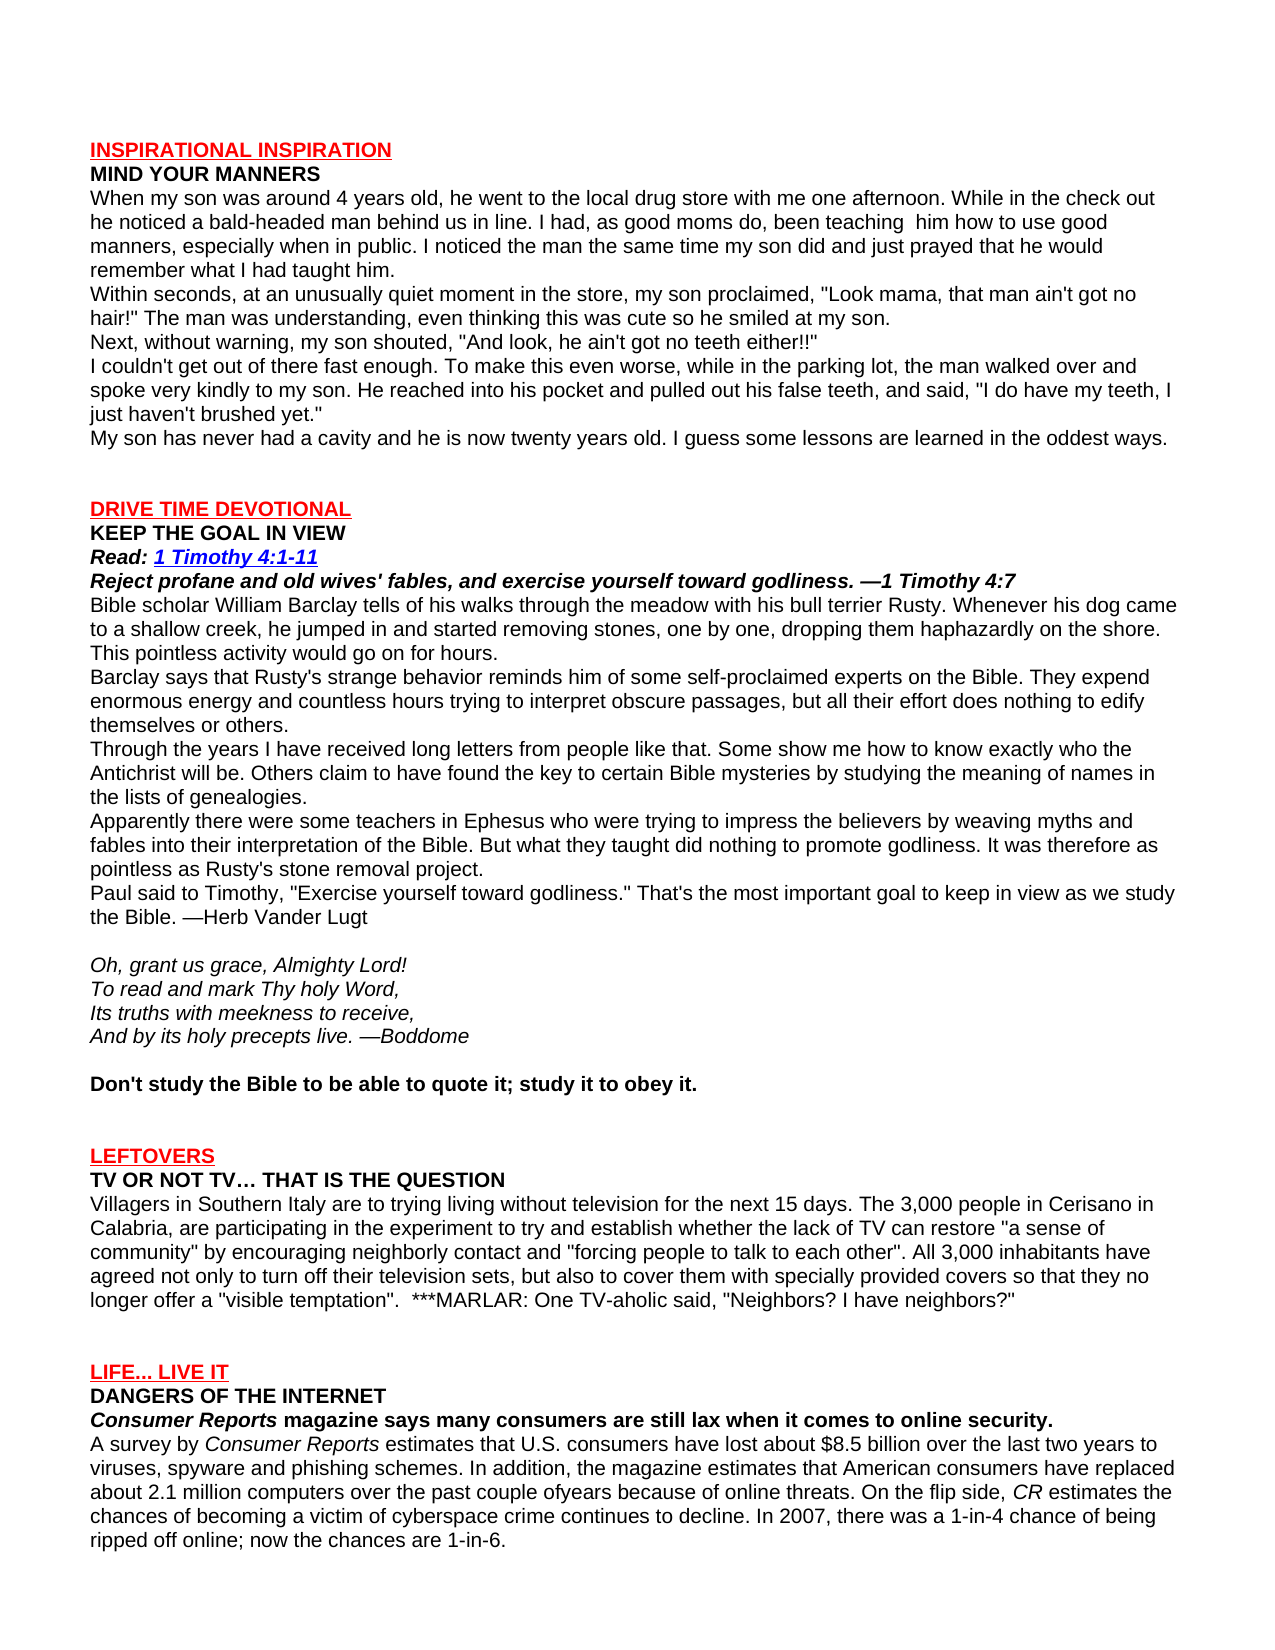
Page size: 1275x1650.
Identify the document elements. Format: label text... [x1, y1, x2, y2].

text Through the years I have received long letters from people like that. Some show me how to know exactly who the Antichrist will be. Others claim to have found the key to certain Bible mysteries by studying the meaning of names in the lists of genealogies. [90, 737, 1185, 809]
text A survey by Consumer Reports estimates that U.S. consumers have lost about $8.5 billion over the last two years to viruses, spyware and phishing schemes. In addition, the magazine estimates that American consumers have replaced about 2.1 million computers over the past couple ofyears because of online threats. On the flip side, CR estimates the chances of becoming a victim of cyberspace crime continues to decline. In 2007, there was a 1-in-4 chance of being ripped off online; now the chances are 1-in-6. [90, 1432, 1185, 1551]
text Consumer Reports magazine says many consumers are still lax when it comes to online security. [90, 1408, 1185, 1432]
text Within seconds, at an unusually quiet moment in the store, my son proclaimed, "Look mama, that man ain't got no hair!" The man was understanding, even thinking this was cute so he smiled at my son. [90, 282, 1185, 329]
text Oh, grant us grace, Almighty Lord! To read and mark Thy holy Word, Its truths with meekness to receive, And by its holy precepts live. —Boddome [90, 952, 1185, 1048]
text I couldn't get out of there fast enough. To make this even worse, while in the parking lot, the man walked over and spoke very kindly to my son. He reached into his pocket and pulled out his false teeth, and said, "I do have my teeth, I just haven't brushed yet." [90, 353, 1185, 425]
text TV OR NOT TV… THAT IS THE QUESTION [90, 1168, 1185, 1192]
text Paul said to Timothy, "Exercise yourself toward godliness." That's the most important goal to keep in view as we study the Bible. —Herb Vander Lugt [90, 881, 1185, 928]
text Next, without warning, my son shouted, "And look, he ain't got no teeth either!!" [90, 329, 1185, 353]
text Don't study the Bible to be able to quote it; study it to obey it. [90, 1072, 1185, 1096]
text When my son was around 4 years old, he went to the local drug store with me one afternoon. While in the check out he noticed a bald-headed man behind us in line. I had, as good moms do, been teaching him how to use good manners, especially when in public. I noticed the man the same time my son did and just prayed that he would remember what I had taught him. [90, 186, 1185, 282]
text LIFE... LIVE IT [90, 1360, 1185, 1384]
text Read: 1 Timothy 4:1-11 [90, 545, 1185, 569]
text Apparently there were some teachers in Ephesus who were trying to impress the believers by weaving myths and fables into their interpretation of the Bible. But what they taught did nothing to promote godliness. It was therefore as pointless as Rusty's stone removal project. [90, 809, 1185, 881]
text DANGERS OF THE INTERNET [90, 1384, 1185, 1408]
text MIND YOUR MANNERS [90, 162, 1185, 186]
text DRIVE TIME DEVOTIONAL [90, 497, 1185, 521]
text INSPIRATIONAL INSPIRATION [90, 138, 1185, 162]
text Reject profane and old wives' fables, and exercise yourself toward godliness. —1 Timothy 4:7 [90, 569, 1185, 593]
text Villagers in Southern Italy are to trying living without television for the next 15 days. The 3,000 people in Cerisano in Calabria, are participating in the experiment to try and establish whether the lack of TV can restore "a sense of community" by encouraging neighborly contact and "forcing people to talk to each other". All 3,000 inhabitants have agreed not only to turn off their television sets, but also to cover them with specially provided covers so that they no longer offer a "visible temptation". ***MARLAR: One TV-aholic said, "Neighbors? I have neighbors?" [90, 1192, 1185, 1312]
text Bible scholar William Barclay tells of his walks through the meadow with his bull terrier Rusty. Whenever his dog came to a shallow creek, he jumped in and started removing stones, one by one, dropping them haphazardly on the shore. This pointless activity would go on for hours. [90, 593, 1185, 665]
text KEEP THE GOAL IN VIEW [90, 521, 1185, 545]
text LEFTOVERS [90, 1144, 1185, 1168]
text Barclay says that Rusty's strange behavior reminds him of some self-proclaimed experts on the Bible. They expend enormous energy and countless hours trying to interpret obscure passages, but all their effort does nothing to edify themselves or others. [90, 665, 1185, 737]
text My son has never had a cavity and he is now twenty years old. I guess some lessons are learned in the oddest ways. [90, 425, 1185, 449]
